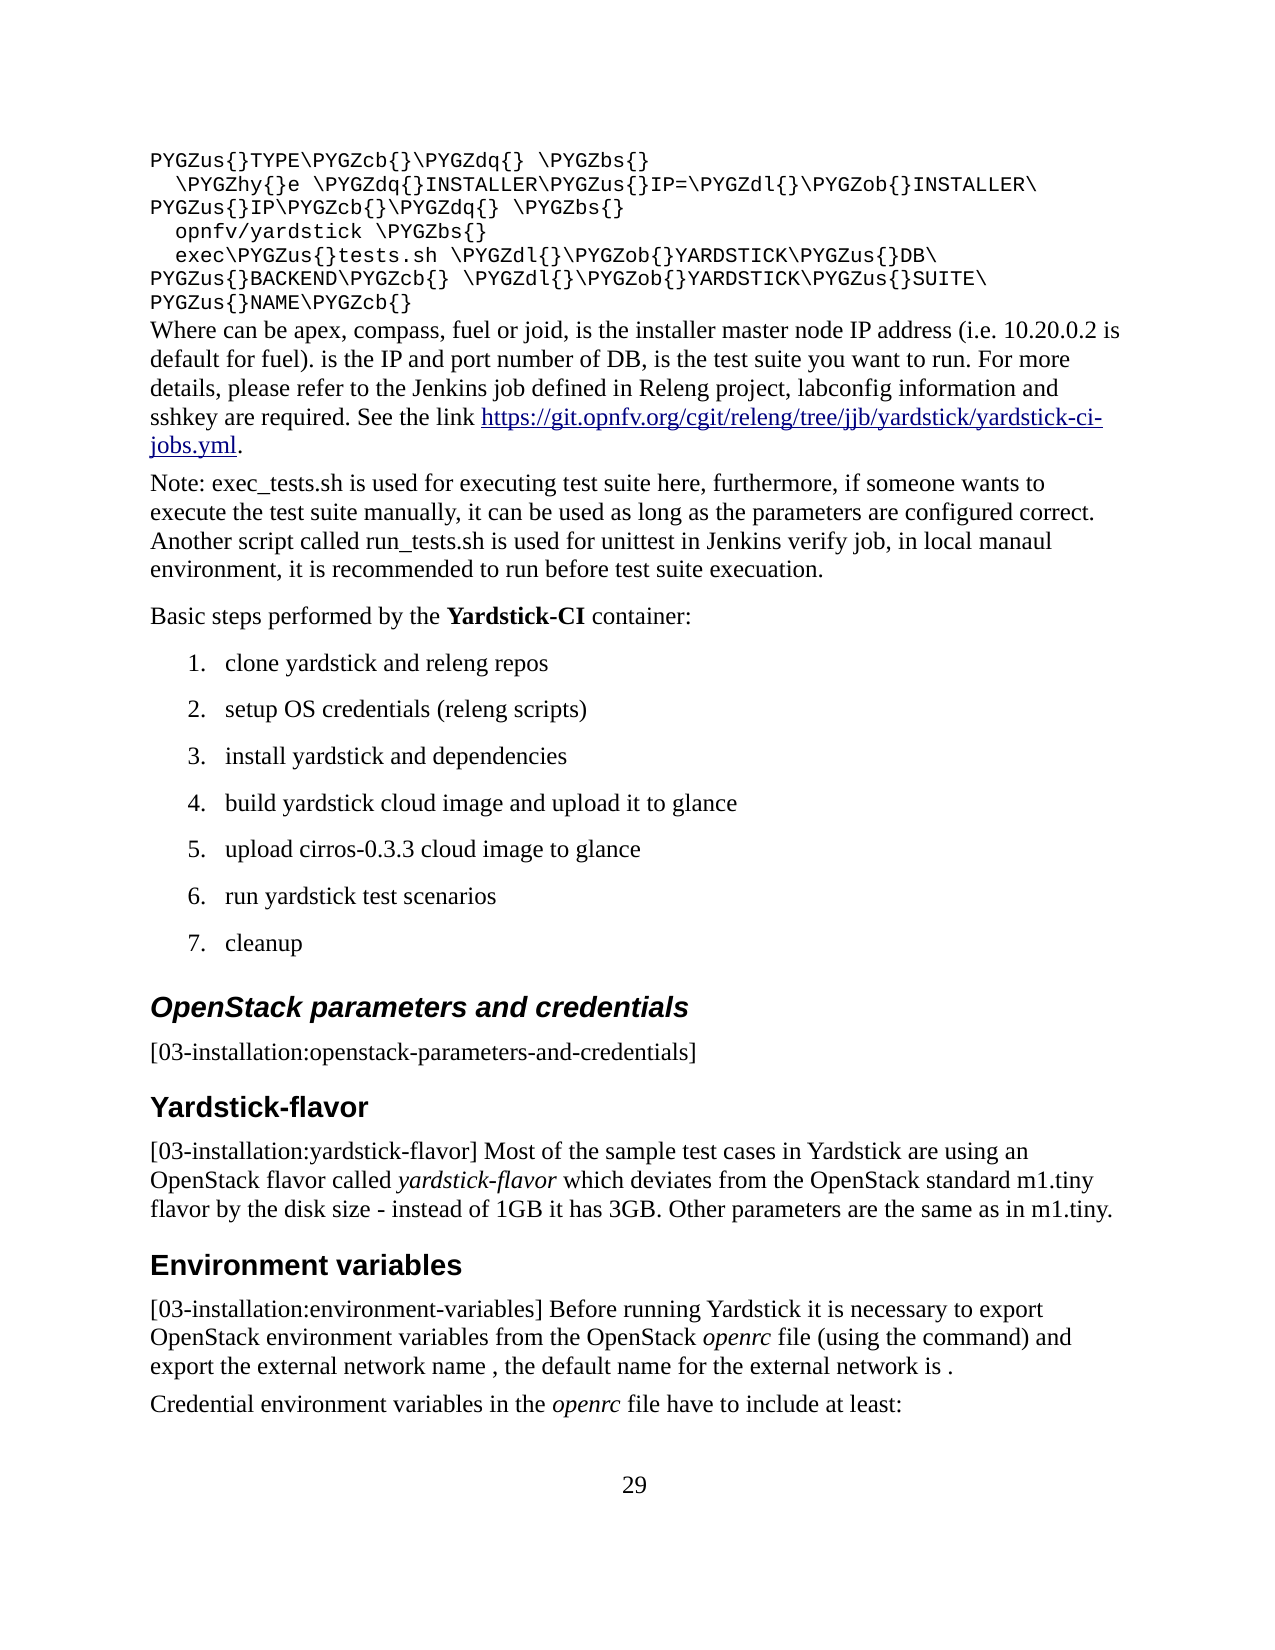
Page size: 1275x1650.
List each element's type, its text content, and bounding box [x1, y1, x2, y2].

list run yardstick test scenarios [187, 881, 1125, 910]
text PYGZus{}TYPE\PYGZcb{}\PYGZdq{} \PYGZbs{} [150, 150, 1125, 174]
text Credential environment variables in the openrc file have to include at least: [150, 1389, 1125, 1418]
list upload cirros-0.3.3 cloud image to glance [187, 834, 1125, 863]
subtitle Environment variables [150, 1248, 1125, 1281]
text [03-installation:yardstick-flavor] Most of the sample test cases in Yardstick are using an OpenStack flavor called yardstick-flavor which deviates from the OpenStack standard m1.tiny flavor by the disk size - instead of 1GB it has 3GB. Other parameters are the same as in m1.tiny. [150, 1136, 1125, 1223]
list setup OS credentials (releng scripts) [187, 694, 1125, 723]
list install yardstick and dependencies [187, 741, 1125, 770]
text exec\PYGZus{}tests.sh \PYGZdl{}\PYGZob{}YARDSTICK\PYGZus{}DB\PYGZus{}BACKEND\PYGZcb{} \PYGZdl{}\PYGZob{}YARDSTICK\PYGZus{}SUITE\PYGZus{}NAME\PYGZcb{} [150, 244, 1125, 316]
list build yardstick cloud image and upload it to glance [187, 788, 1125, 817]
text opnfv/yardstick \PYGZbs{} [150, 221, 1125, 244]
text [03-installation:openstack-parameters-and-credentials] [150, 1037, 1125, 1065]
text \PYGZhy{}e \PYGZdq{}INSTALLER\PYGZus{}IP=\PYGZdl{}\PYGZob{}INSTALLER\PYGZus{}IP\PYGZcb{}\PYGZdq{} \PYGZbs{} [150, 174, 1125, 221]
text Where can be apex, compass, fuel or joid, is the installer master node IP address (i.e. 10.20.0.2 is default for fuel). is the IP and port number of DB, is the test suite you want to run. For more details, please refer to the Jenkins job defined in Releng project, labconfig information and sshkey are required. See the link https://git.opnfv.org/cgit/releng/tree/jjb/yardstick/yardstick-ci-jobs.yml. [150, 316, 1125, 459]
list clone yardstick and releng repos [187, 648, 1125, 677]
subtitle OpenStack parameters and credentials [150, 991, 1125, 1024]
list cleanup [187, 928, 1125, 957]
text Basic steps performed by the Yardstick-CI container: [150, 601, 1125, 630]
subtitle Yardstick-flavor [150, 1090, 1125, 1124]
text [03-installation:environment-variables] Before running Yardstick it is necessary to export OpenStack environment variables from the OpenStack openrc file (using the command) and export the external network name , the default name for the external network is . [150, 1294, 1125, 1380]
text Note: exec_tests.sh is used for executing test suite here, furthermore, if someone wants to execute the test suite manually, it can be used as long as the parameters are configured correct. Another script called run_tests.sh is used for unittest in Jenkins verify job, in local manaul environment, it is recommended to run before test suite execuation. [150, 468, 1125, 583]
